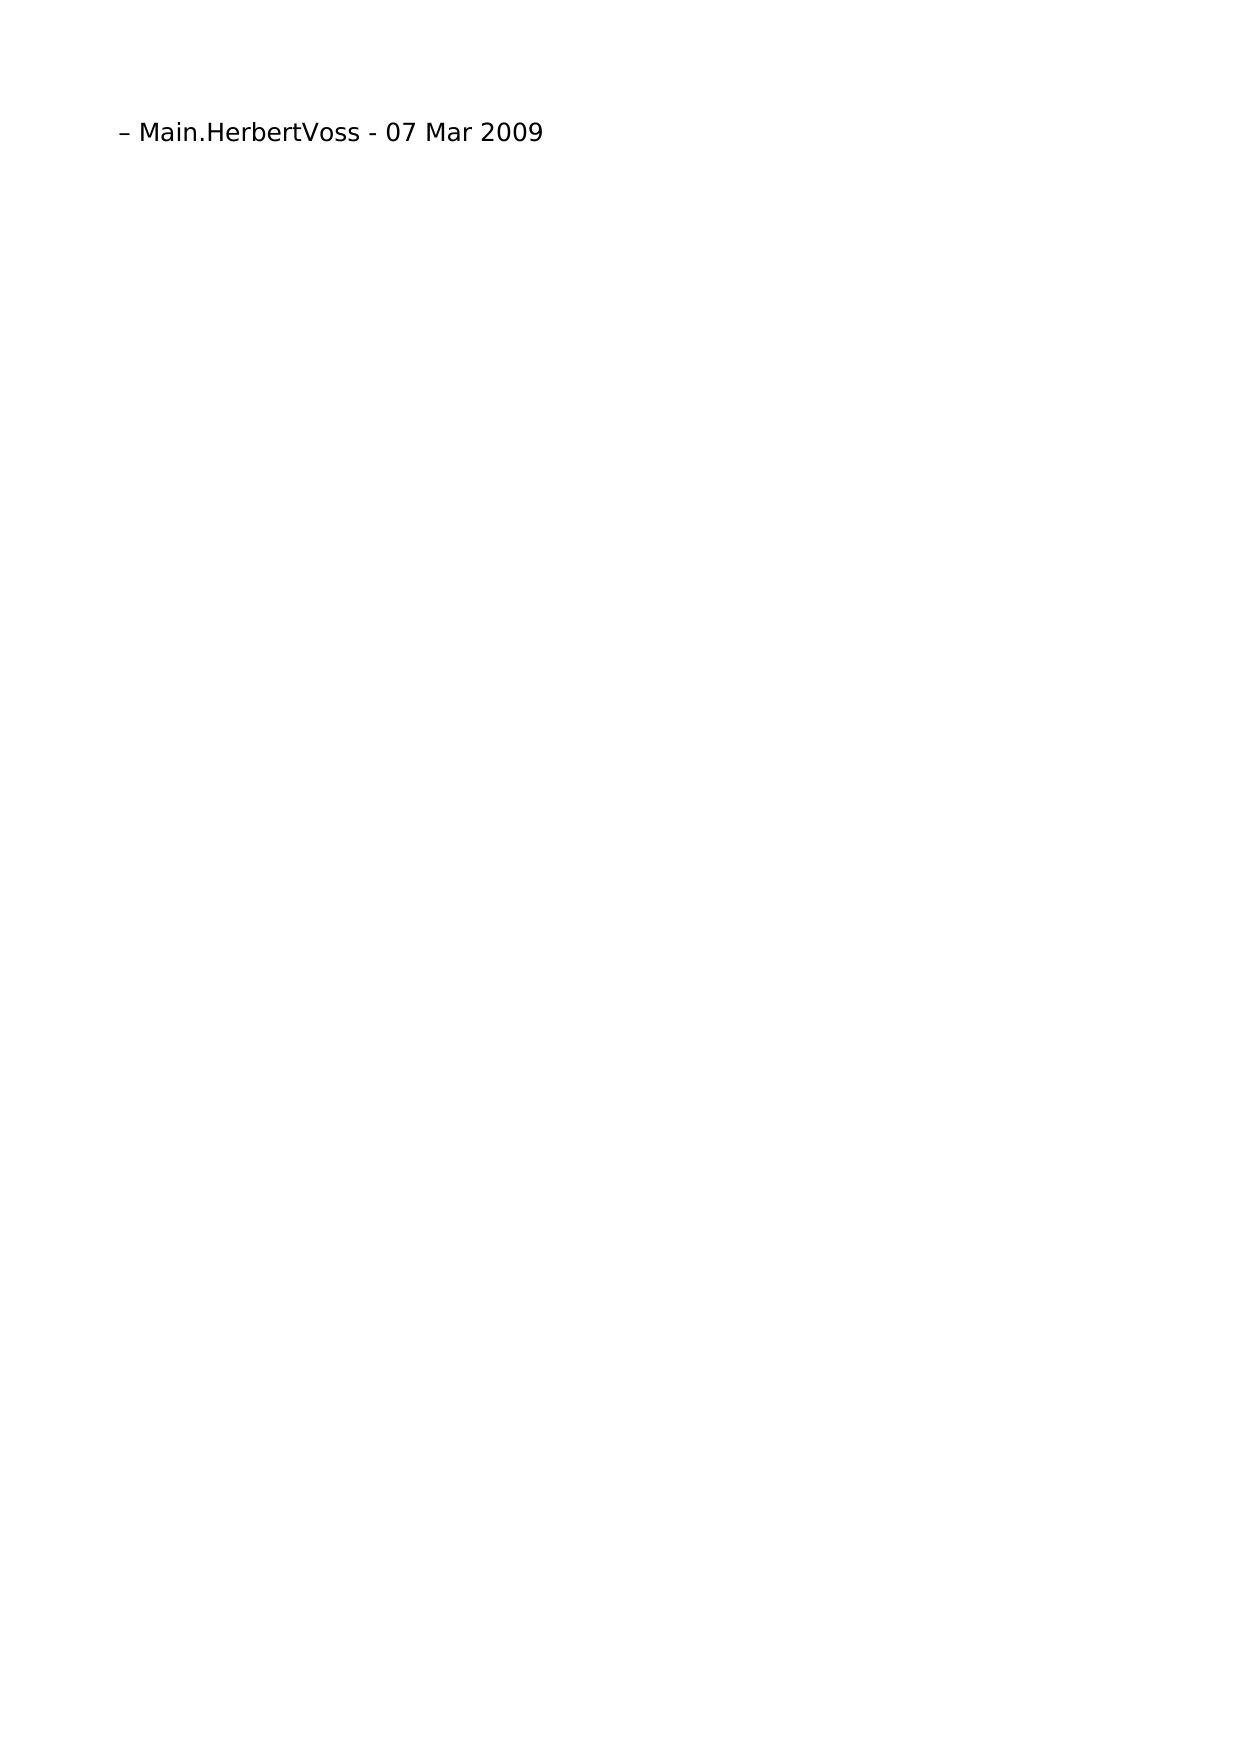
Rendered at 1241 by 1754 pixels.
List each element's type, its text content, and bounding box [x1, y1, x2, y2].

text – Main.HerbertVoss - 07 Mar 2009 [118, 118, 1122, 147]
